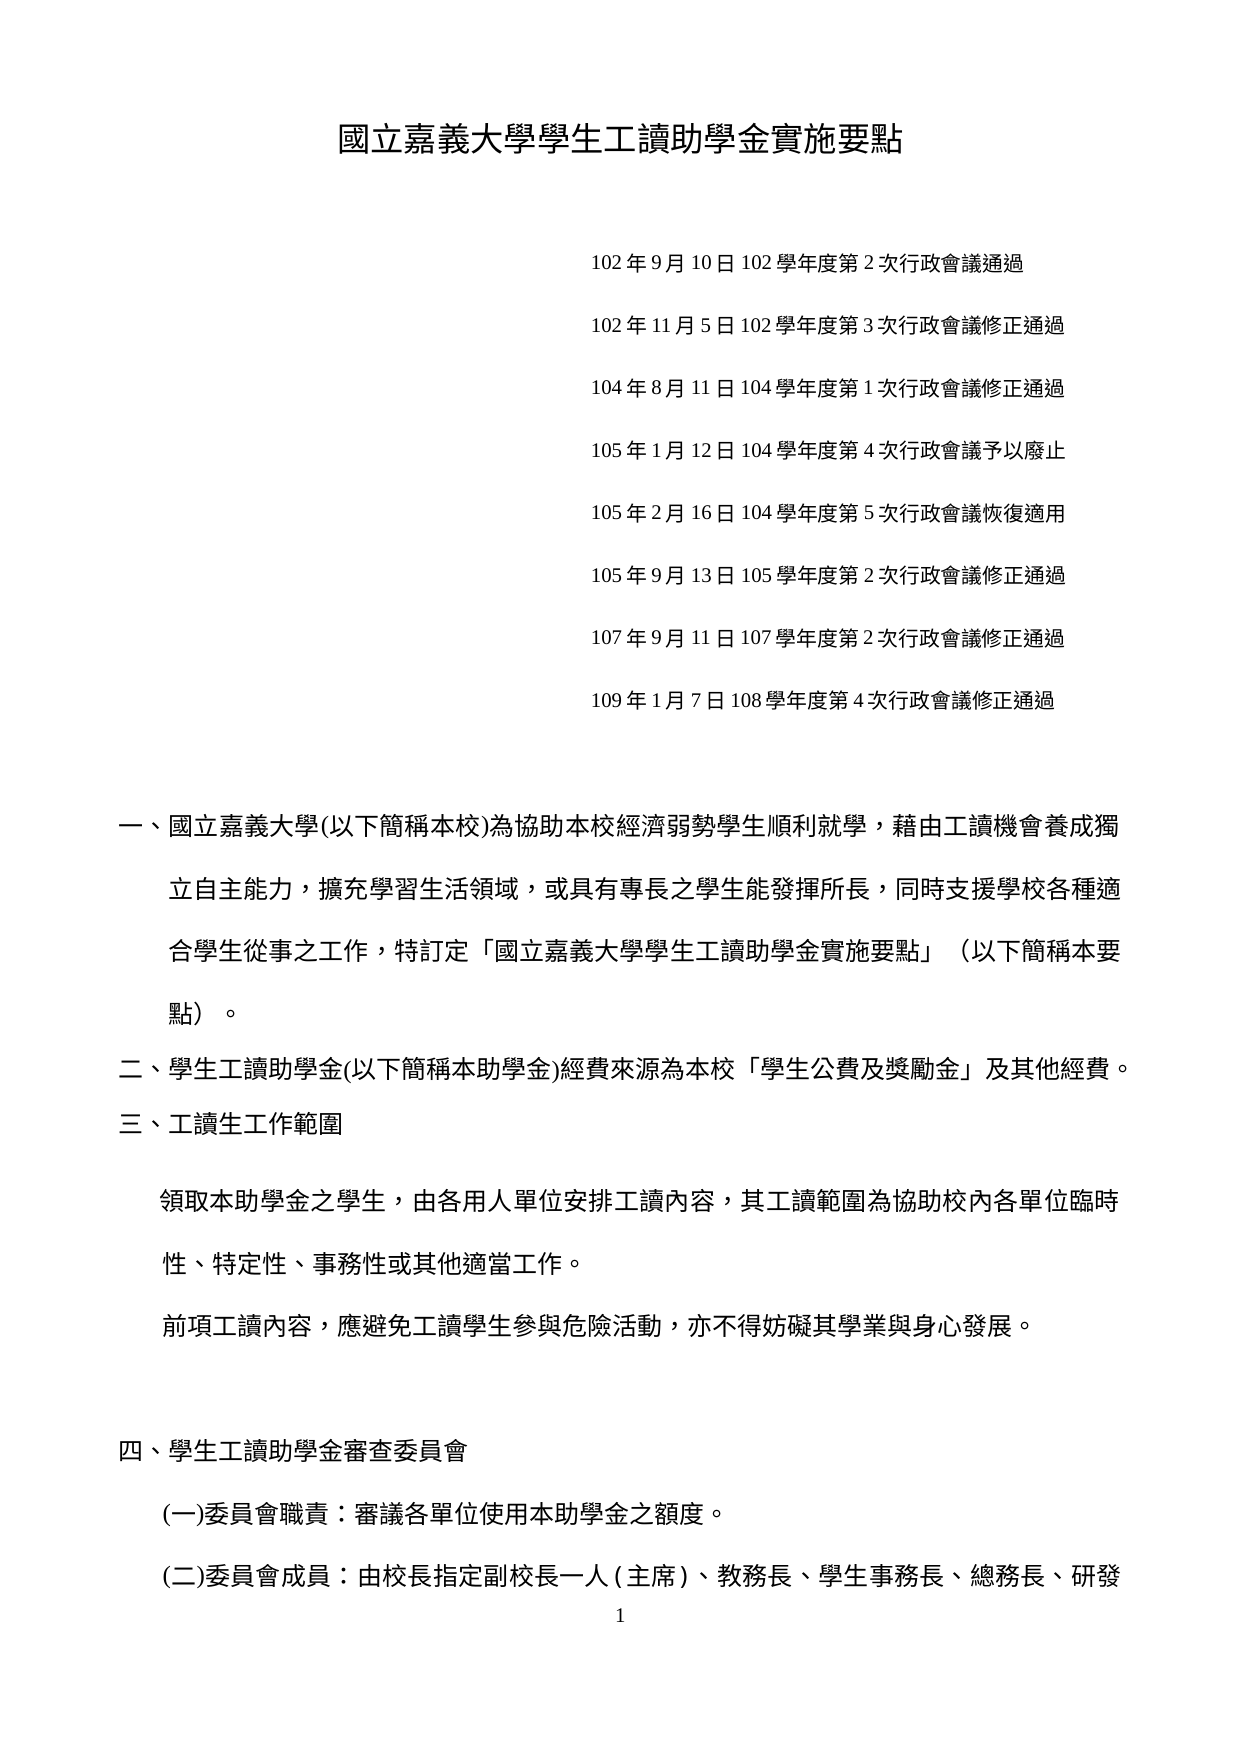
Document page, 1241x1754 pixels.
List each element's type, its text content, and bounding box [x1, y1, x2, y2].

text 領取本助學金之學生，由各用人單位安排工讀內容，其工讀範圍為協助校內各單位臨時性、特定性、事務性或其他適當工作。 [159, 1158, 1122, 1283]
text 109年1月7日108學年度第4次行政會議修正通過 [493, 658, 1080, 721]
text 107年9月11日107學年度第2次行政會議修正通過 [493, 596, 1080, 658]
text 二、學生工讀助學金(以下簡稱本助學金)經費來源為本校「學生公費及獎勵金」及其他經費。 [118, 1046, 1122, 1087]
text 104年8月11日104學年度第1次行政會議修正通過 [493, 346, 1080, 408]
text 三、工讀生工作範圍 [118, 1100, 1122, 1141]
text 四、學生工讀助學金審查委員會 [118, 1408, 1122, 1471]
text (二)委員會成員：由校長指定副校長一人(主席)、教務長、學生事務長、總務長、研發 [162, 1533, 1122, 1596]
text 國立嘉義大學學生工讀助學金實施要點 [118, 96, 1122, 158]
text (一)委員會職責：審議各單位使用本助學金之額度。 [143, 1471, 1122, 1533]
text 102年11月5日102學年度第3次行政會議修正通過 [493, 283, 1080, 346]
text 105年2月16日104學年度第5次行政會議恢復適用 [493, 471, 1080, 533]
text 前項工讀內容，應避免工讀學生參與危險活動，亦不得妨礙其學業與身心發展。 [162, 1283, 1122, 1346]
text 105年1月12日104學年度第4次行政會議予以廢止 [493, 408, 1080, 471]
text 102年9月10日102學年度第2次行政會議通過 [493, 221, 1080, 283]
text 一、國立嘉義大學(以下簡稱本校)為協助本校經濟弱勢學生順利就學，藉由工讀機會養成獨立自主能力，擴充學習生活領域，或具有專長之學生能發揮所長，同時支援學校各種適合學生從事之工作，特訂定「國立嘉義大學學生工讀助學金實施要點」（以下簡稱本要點）。 [118, 783, 1122, 1033]
text 105年9月13日105學年度第2次行政會議修正通過 [493, 533, 1080, 596]
